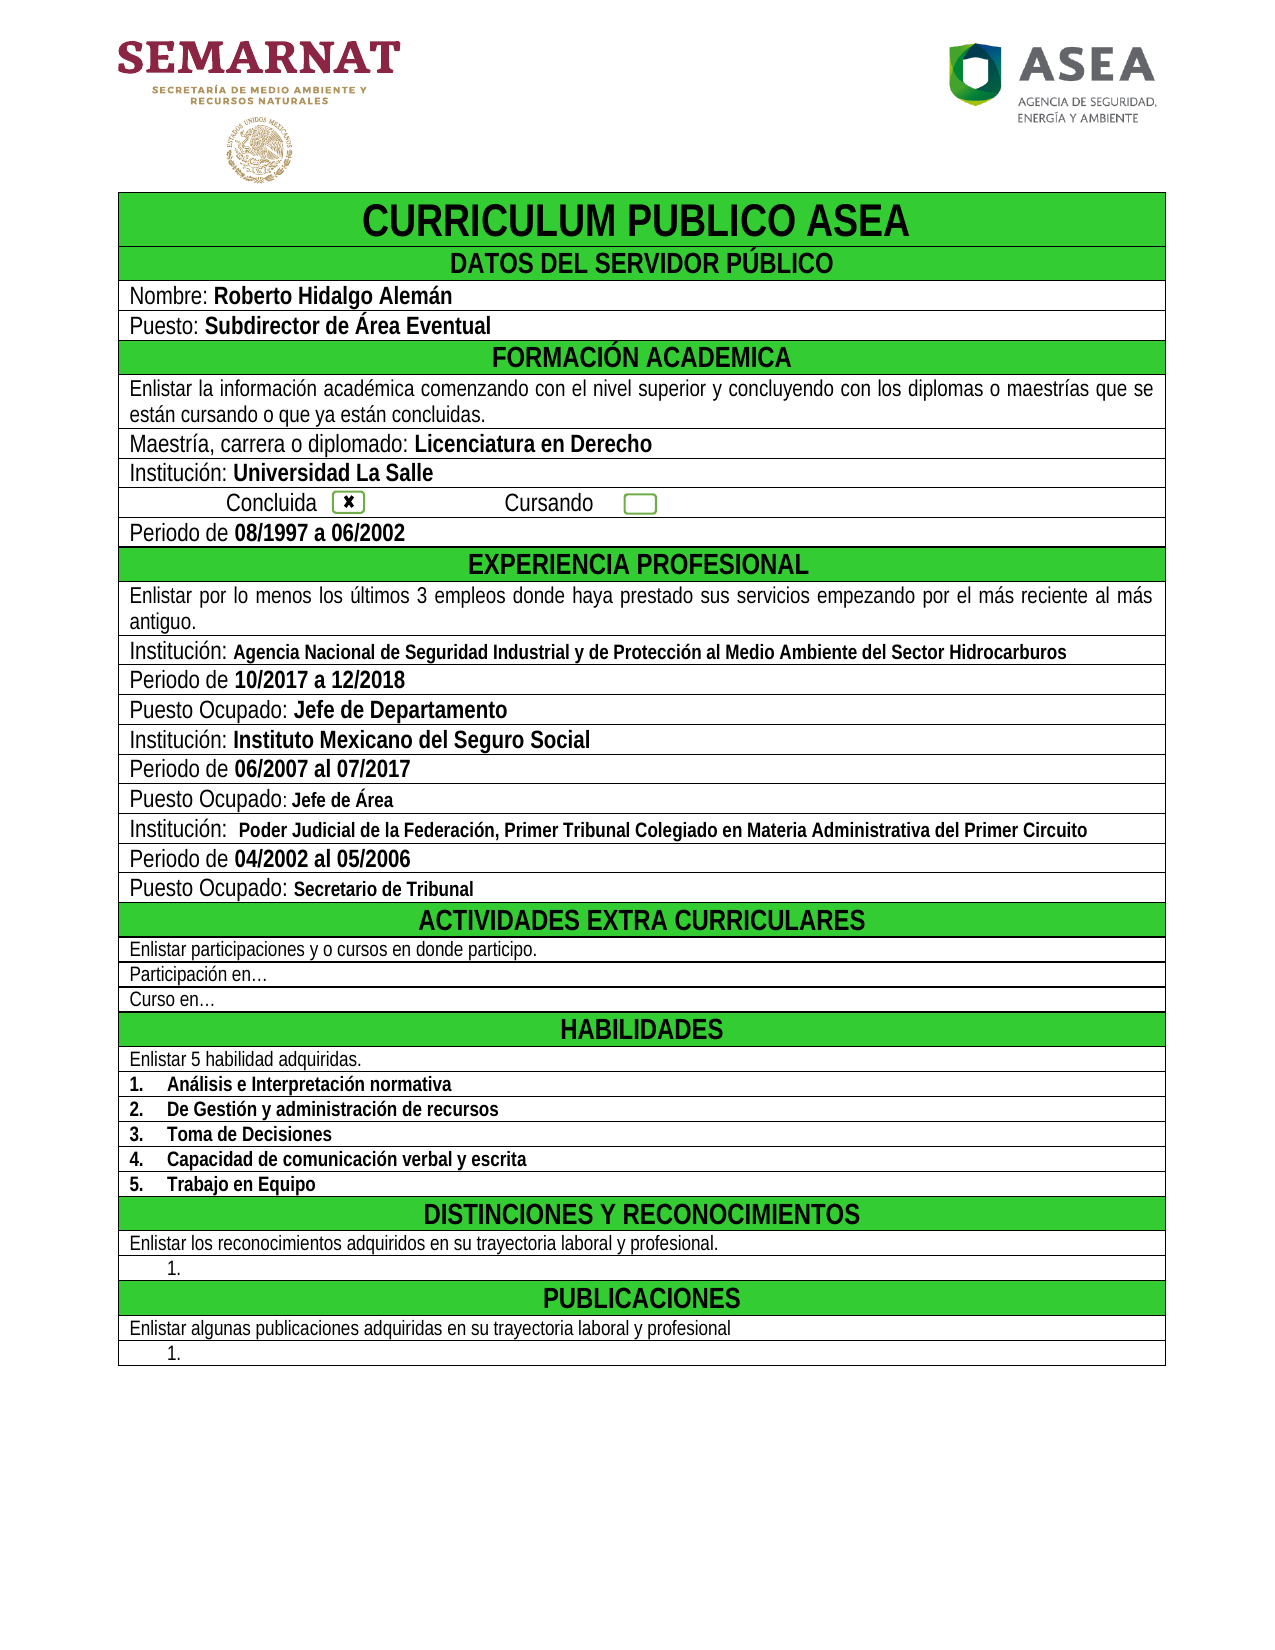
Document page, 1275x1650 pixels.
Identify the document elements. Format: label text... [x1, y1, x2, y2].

table_cell Periodo de 06/2007 al 07/2017 [119, 755, 1165, 783]
table_cell Enlistar la información académica comenzando con el nivel superior y concluyendo con los diplomas o maestrías que se están cursando o que ya están concluidas. [119, 375, 1165, 428]
table_cell Capacidad de comunicación verbal y escrita [119, 1147, 1165, 1171]
table_cell Puesto Ocupado: Jefe de Departamento [119, 695, 1165, 724]
table_cell [119, 1256, 1165, 1280]
table_cell Participación en… [119, 963, 1165, 986]
table_cell Institución: Poder Judicial de la Federación, Primer Tribunal Colegiado en Materia Administrativa del Primer Circuito [119, 814, 1165, 842]
table_cell Nombre: Roberto Hidalgo Alemán [119, 281, 1165, 310]
table_cell Puesto Ocupado: Jefe de Área [119, 784, 1165, 813]
table_cell Institución: Universidad La Salle [119, 459, 1165, 487]
table_header CURRICULUM PUBLICO ASEA [119, 193, 1165, 246]
table_cell Enlistar 5 habilidad adquiridas. [119, 1047, 1165, 1071]
table_cell Institución: Instituto Mexicano del Seguro Social [119, 725, 1165, 753]
table_cell Periodo de 04/2002 al 05/2006 [119, 844, 1165, 872]
table_cell Enlistar participaciones y o cursos en donde participo. [119, 938, 1165, 961]
table_cell Trabajo en Equipo [119, 1172, 1165, 1196]
table_cell ACTIVIDADES EXTRA CURRICULARES [119, 903, 1165, 936]
table_cell Concluida Cursando [119, 488, 1165, 517]
table_cell Periodo de 10/2017 a 12/2018 [119, 665, 1165, 694]
table_cell FORMACIÓN ACADEMICA [119, 341, 1165, 374]
table_cell PUBLICACIONES [119, 1281, 1165, 1315]
table_cell Maestría, carrera o diplomado: Licenciatura en Derecho [119, 429, 1165, 457]
table_cell Toma de Decisiones [119, 1122, 1165, 1146]
table_cell Institución: Agencia Nacional de Seguridad Industrial y de Protección al Medio Ambiente del Sector Hidrocarburos [119, 636, 1165, 664]
table_cell Enlistar por lo menos los últimos 3 empleos donde haya prestado sus servicios empezando por el más reciente al más antiguo. [119, 582, 1165, 635]
table_cell EXPERIENCIA PROFESIONAL [119, 548, 1165, 581]
table_cell De Gestión y administración de recursos [119, 1097, 1165, 1121]
table_cell Enlistar los reconocimientos adquiridos en su trayectoria laboral y profesional. [119, 1231, 1165, 1255]
table_cell DISTINCIONES Y RECONOCIMIENTOS [119, 1197, 1165, 1230]
table_cell [119, 1341, 1165, 1365]
table_cell Puesto: Subdirector de Área Eventual [119, 311, 1165, 339]
table_cell Periodo de 08/1997 a 06/2002 [119, 518, 1165, 546]
table_cell Análisis e Interpretación normativa [119, 1072, 1165, 1096]
table_cell Curso en… [119, 988, 1165, 1011]
table_cell DATOS DEL SERVIDOR PÚBLICO [119, 247, 1165, 280]
table_cell Puesto Ocupado: Secretario de Tribunal [119, 873, 1165, 902]
table_cell Enlistar algunas publicaciones adquiridas en su trayectoria laboral y profesional [119, 1316, 1165, 1340]
table_cell HABILIDADES [119, 1013, 1165, 1046]
